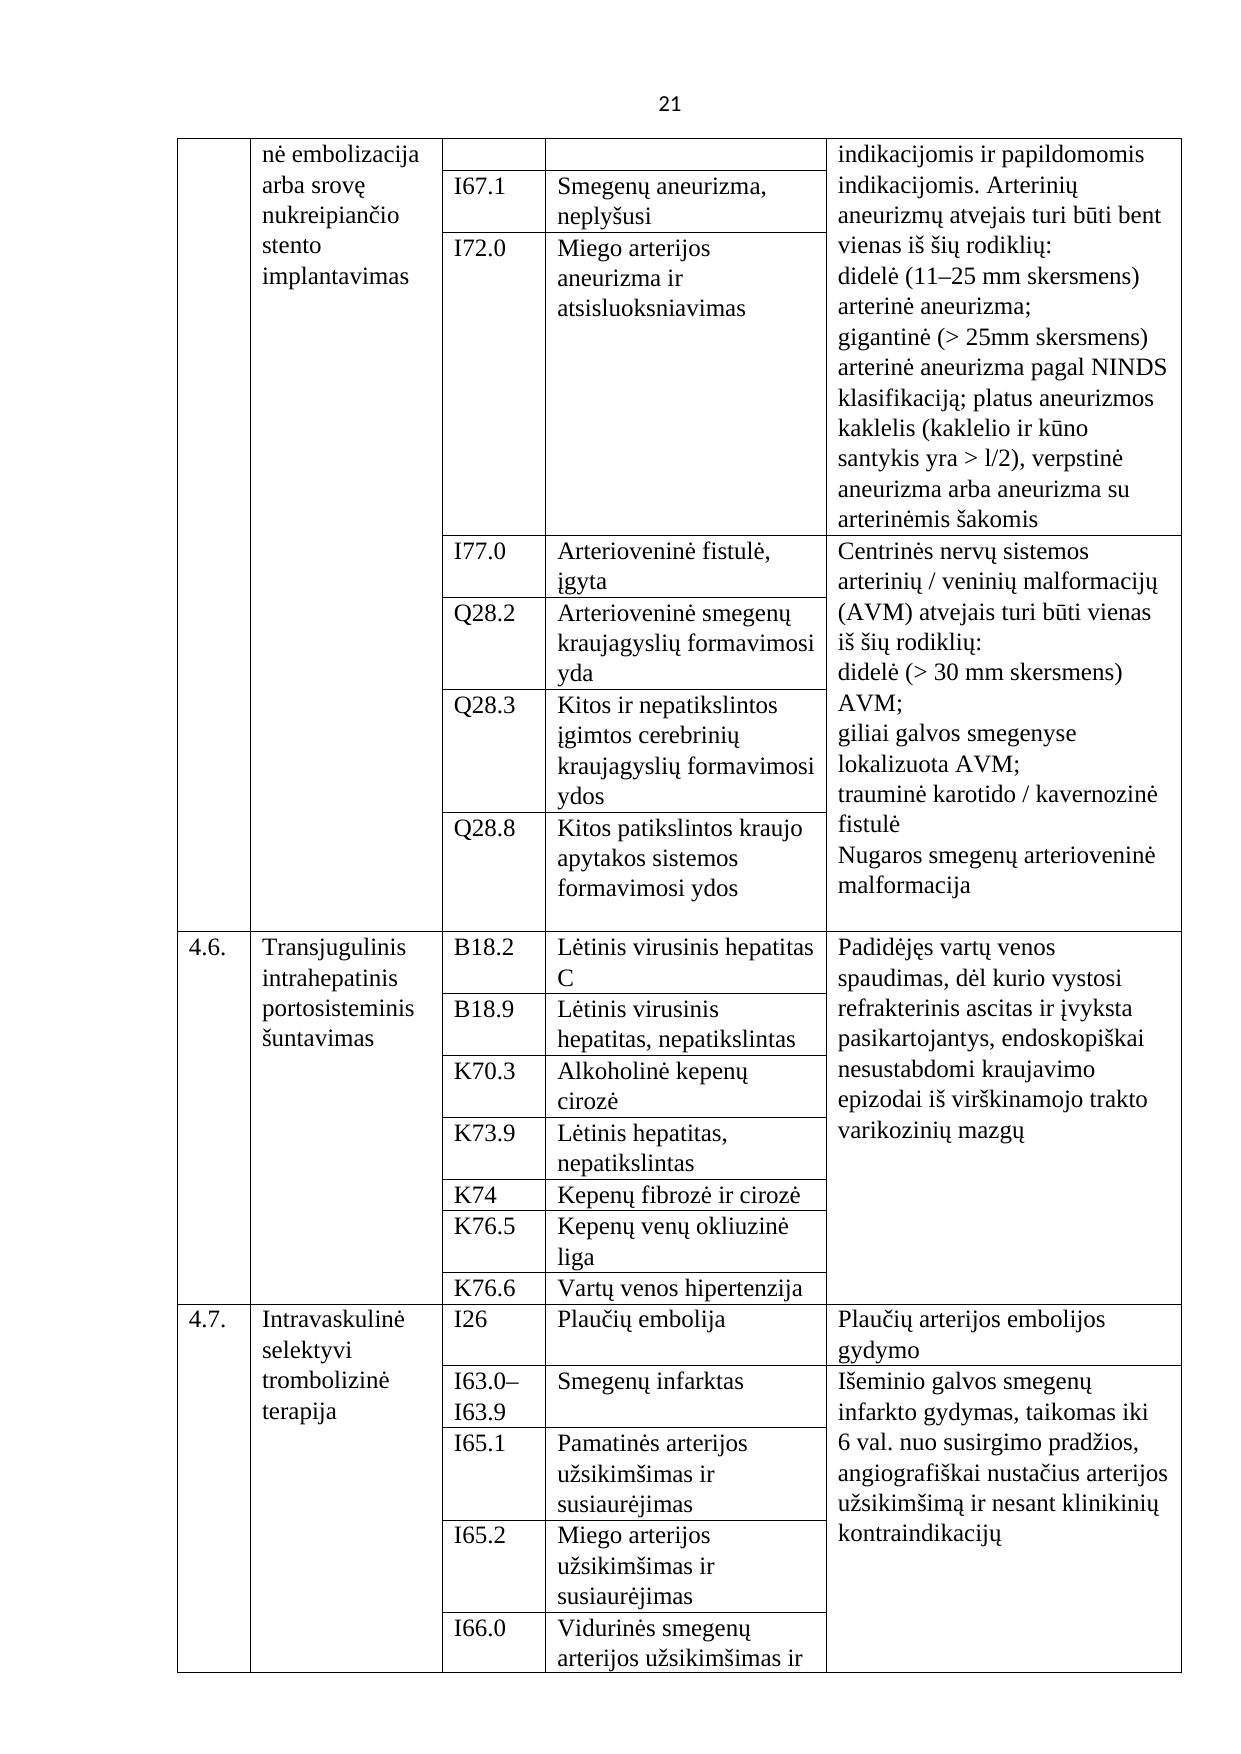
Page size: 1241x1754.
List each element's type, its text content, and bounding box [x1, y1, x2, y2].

table_cell Q28.8 [443, 813, 545, 931]
table_cell K74 [443, 1180, 545, 1210]
table_cell I65.2 [443, 1521, 545, 1612]
table_cell K76.5 [443, 1211, 545, 1272]
table_cell Lėtinis hepatitas, nepatikslintas [546, 1118, 826, 1179]
table_cell Smegenų infarktas [546, 1366, 826, 1427]
table_cell Q28.3 [443, 690, 545, 812]
table_cell Transjugulinis intrahepatinis portosisteminis šuntavimas [251, 932, 442, 1303]
table_cell Išeminio galvos smegenų infarkto gydymas, taikomas iki 6 val. nuo susirgimo pradžios, angiografiškai nustačius arterijos užsikimšimą ir nesant klinikinių kontraindikacijų [827, 1366, 1181, 1672]
table_cell Kitos ir nepatikslintos įgimtos cerebrinių kraujagyslių formavimosi ydos [546, 690, 826, 812]
table_cell 4.6. [178, 932, 250, 1303]
table_cell Centrinės nervų sistemos arterinių / veninių malformacijų (AVM) atvejais turi būti vienas iš šių rodiklių: didelė (> 30 mm skersmens) AVM; giliai galvos smegenyse lokalizuota AVM; trauminė karotido / kavernozinė fistulė Nugaros smegenų arterioveninė malformacija [827, 536, 1181, 931]
table_cell I67.1 [443, 171, 545, 232]
table_cell B18.9 [443, 994, 545, 1055]
table_cell [443, 139, 545, 170]
table_cell Lėtinis virusinis hepatitas, nepatikslintas [546, 994, 826, 1055]
table_cell Kepenų fibrozė ir cirozė [546, 1180, 826, 1210]
table_cell Kepenų venų okliuzinė liga [546, 1211, 826, 1272]
table_cell indikacijomis ir papildomomis indikacijomis. Arterinių aneurizmų atvejais turi būti bent vienas iš šių rodiklių: didelė (11–25 mm skersmens) arterinė aneurizma; gigantinė (> 25mm skersmens) arterinė aneurizma pagal NINDS klasifikaciją; platus aneurizmos kaklelis (kaklelio ir kūno santykis yra > l/2), verpstinė aneurizma arba aneurizma su arterinėmis šakomis [827, 139, 1181, 535]
table_cell 4.7. [178, 1305, 250, 1672]
table_cell I65.1 [443, 1428, 545, 1519]
table_cell [178, 139, 250, 931]
table_cell Miego arterijos aneurizma ir atsisluoksniavimas [546, 233, 826, 535]
table_cell Alkoholinė kepenų cirozė [546, 1056, 826, 1117]
table_cell K73.9 [443, 1118, 545, 1179]
table_cell Intravaskulinė selektyvi trombolizinė terapija [251, 1305, 442, 1672]
table_cell Smegenų aneurizma, neplyšusi [546, 171, 826, 232]
table_cell K70.3 [443, 1056, 545, 1117]
table_cell I72.0 [443, 233, 545, 535]
table_cell I66.0 [443, 1613, 545, 1672]
table_cell Lėtinis virusinis hepatitas C [546, 932, 826, 993]
table_cell nė embolizacija arba srovę nukreipiančio stento implantavimas [251, 139, 442, 931]
table_cell Miego arterijos užsikimšimas ir susiaurėjimas [546, 1521, 826, 1612]
table_cell Arterioveninė fistulė, įgyta [546, 536, 826, 597]
table_cell Kitos patikslintos kraujo apytakos sistemos formavimosi ydos [546, 813, 826, 931]
table_cell [546, 139, 826, 170]
table_cell Arterioveninė smegenų kraujagyslių formavimosi yda [546, 598, 826, 689]
table_cell Padidėjęs vartų venos spaudimas, dėl kurio vystosi refrakterinis ascitas ir įvyksta pasikartojantys, endoskopiškai nesustabdomi kraujavimo epizodai iš virškinamojo trakto varikozinių mazgų [827, 932, 1181, 1303]
table_cell Vartų venos hipertenzija [546, 1273, 826, 1303]
table_cell Pamatinės arterijos užsikimšimas ir susiaurėjimas [546, 1428, 826, 1519]
table_cell Q28.2 [443, 598, 545, 689]
table_cell Plaučių arterijos embolijos gydymo [827, 1305, 1181, 1365]
table_cell Plaučių embolija [546, 1305, 826, 1365]
table_cell K76.6 [443, 1273, 545, 1303]
table_cell I63.0–I63.9 [443, 1366, 545, 1427]
table_cell B18.2 [443, 932, 545, 993]
table_cell I77.0 [443, 536, 545, 597]
table_cell I26 [443, 1305, 545, 1365]
